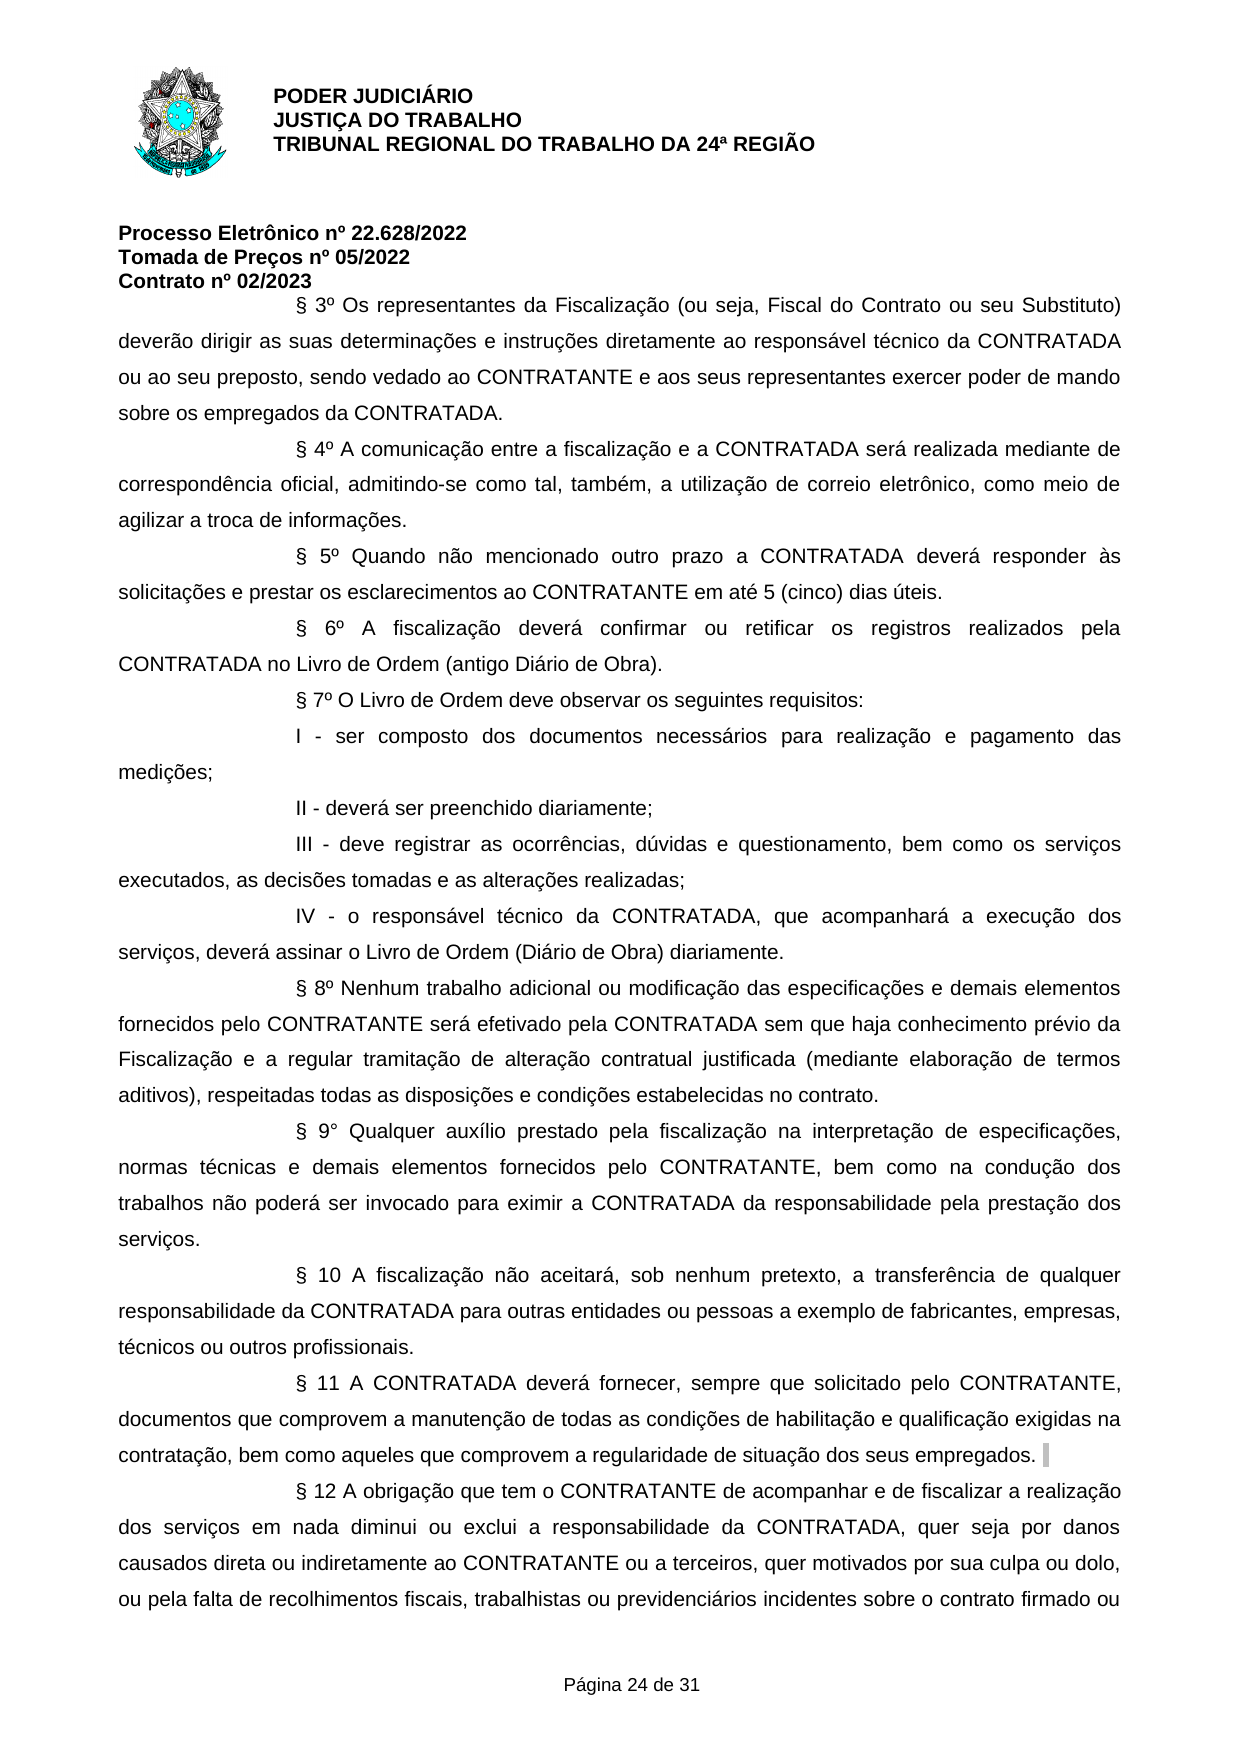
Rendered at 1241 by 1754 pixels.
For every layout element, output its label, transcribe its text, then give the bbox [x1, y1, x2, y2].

text § 12 A obrigação que tem o CONTRATANTE de acompanhar e de fiscalizar a realização dos serviços em nada diminui ou exclui a responsabilidade da CONTRATADA, quer seja por danos causados direta ou indiretamente ao CONTRATANTE ou a terceiros, quer motivados por sua culpa ou dolo, ou pela falta de recolhimentos fiscais, trabalhistas ou previdenciários incidentes sobre o contrato firmado ou [118, 1478, 1122, 1610]
text § 10 A fiscalização não aceitará, sob nenhum pretexto, a transferência de qualquer responsabilidade da CONTRATADA para outras entidades ou pessoas a exemplo de fabricantes, empresas, técnicos ou outros profissionais. [118, 1263, 1122, 1359]
picture [133, 66, 228, 178]
text § 4º A comunicação entre a fiscalização e a CONTRATADA será realizada mediante de correspondência oficial, admitindo-se como tal, também, a utilização de correio eletrônico, como meio de agilizar a troca de informações. [118, 436, 1122, 532]
text IV - o responsável técnico da CONTRATADA, que acompanhará a execução dos serviços, deverá assinar o Livro de Ordem (Diário de Obra) diariamente. [118, 903, 1122, 963]
text § 8º Nenhum trabalho adicional ou modificação das especificações e demais elementos fornecidos pelo CONTRATANTE será efetivado pela CONTRATADA sem que haja conhecimento prévio da Fiscalização e a regular tramitação de alteração contratual justificada (mediante elaboração de termos aditivos), respeitadas todas as disposições e condições estabelecidas no contrato. [118, 975, 1122, 1107]
text § 3º Os representantes da Fiscalização (ou seja, Fiscal do Contrato ou seu Substituto) deverão dirigir as suas determinações e instruções diretamente ao responsável técnico da CONTRATADA ou ao seu preposto, sendo vedado ao CONTRATANTE e aos seus representantes exercer poder de mando sobre os empregados da CONTRATADA. [118, 293, 1122, 424]
text II - deverá ser preenchido diariamente; [118, 796, 1122, 820]
text § 11 A CONTRATADA deverá fornecer, sempre que solicitado pelo CONTRATANTE, documentos que comprovem a manutenção de todas as condições de habilitação e qualificação exigidas na contratação, bem como aqueles que comprovem a regularidade de situação dos seus empregados. [118, 1371, 1122, 1467]
text III - deve registrar as ocorrências, dúvidas e questionamento, bem como os serviços executados, as decisões tomadas e as alterações realizadas; [118, 832, 1122, 892]
text § 6º A fiscalização deverá confirmar ou retificar os registros realizados pela CONTRATADA no Livro de Ordem (antigo Diário de Obra). [118, 616, 1122, 676]
text I - ser composto dos documentos necessários para realização e pagamento das medições; [118, 724, 1122, 784]
text § 9° Qualquer auxílio prestado pela fiscalização na interpretação de especificações, normas técnicas e demais elementos fornecidos pelo CONTRATANTE, bem como na condução dos trabalhos não poderá ser invocado para eximir a CONTRATADA da responsabilidade pela prestação dos serviços. [118, 1119, 1122, 1251]
text § 7º O Livro de Ordem deve observar os seguintes requisitos: [118, 688, 1122, 712]
text § 5º Quando não mencionado outro prazo a CONTRATADA deverá responder às solicitações e prestar os esclarecimentos ao CONTRATANTE em até 5 (cinco) dias úteis. [118, 544, 1122, 604]
